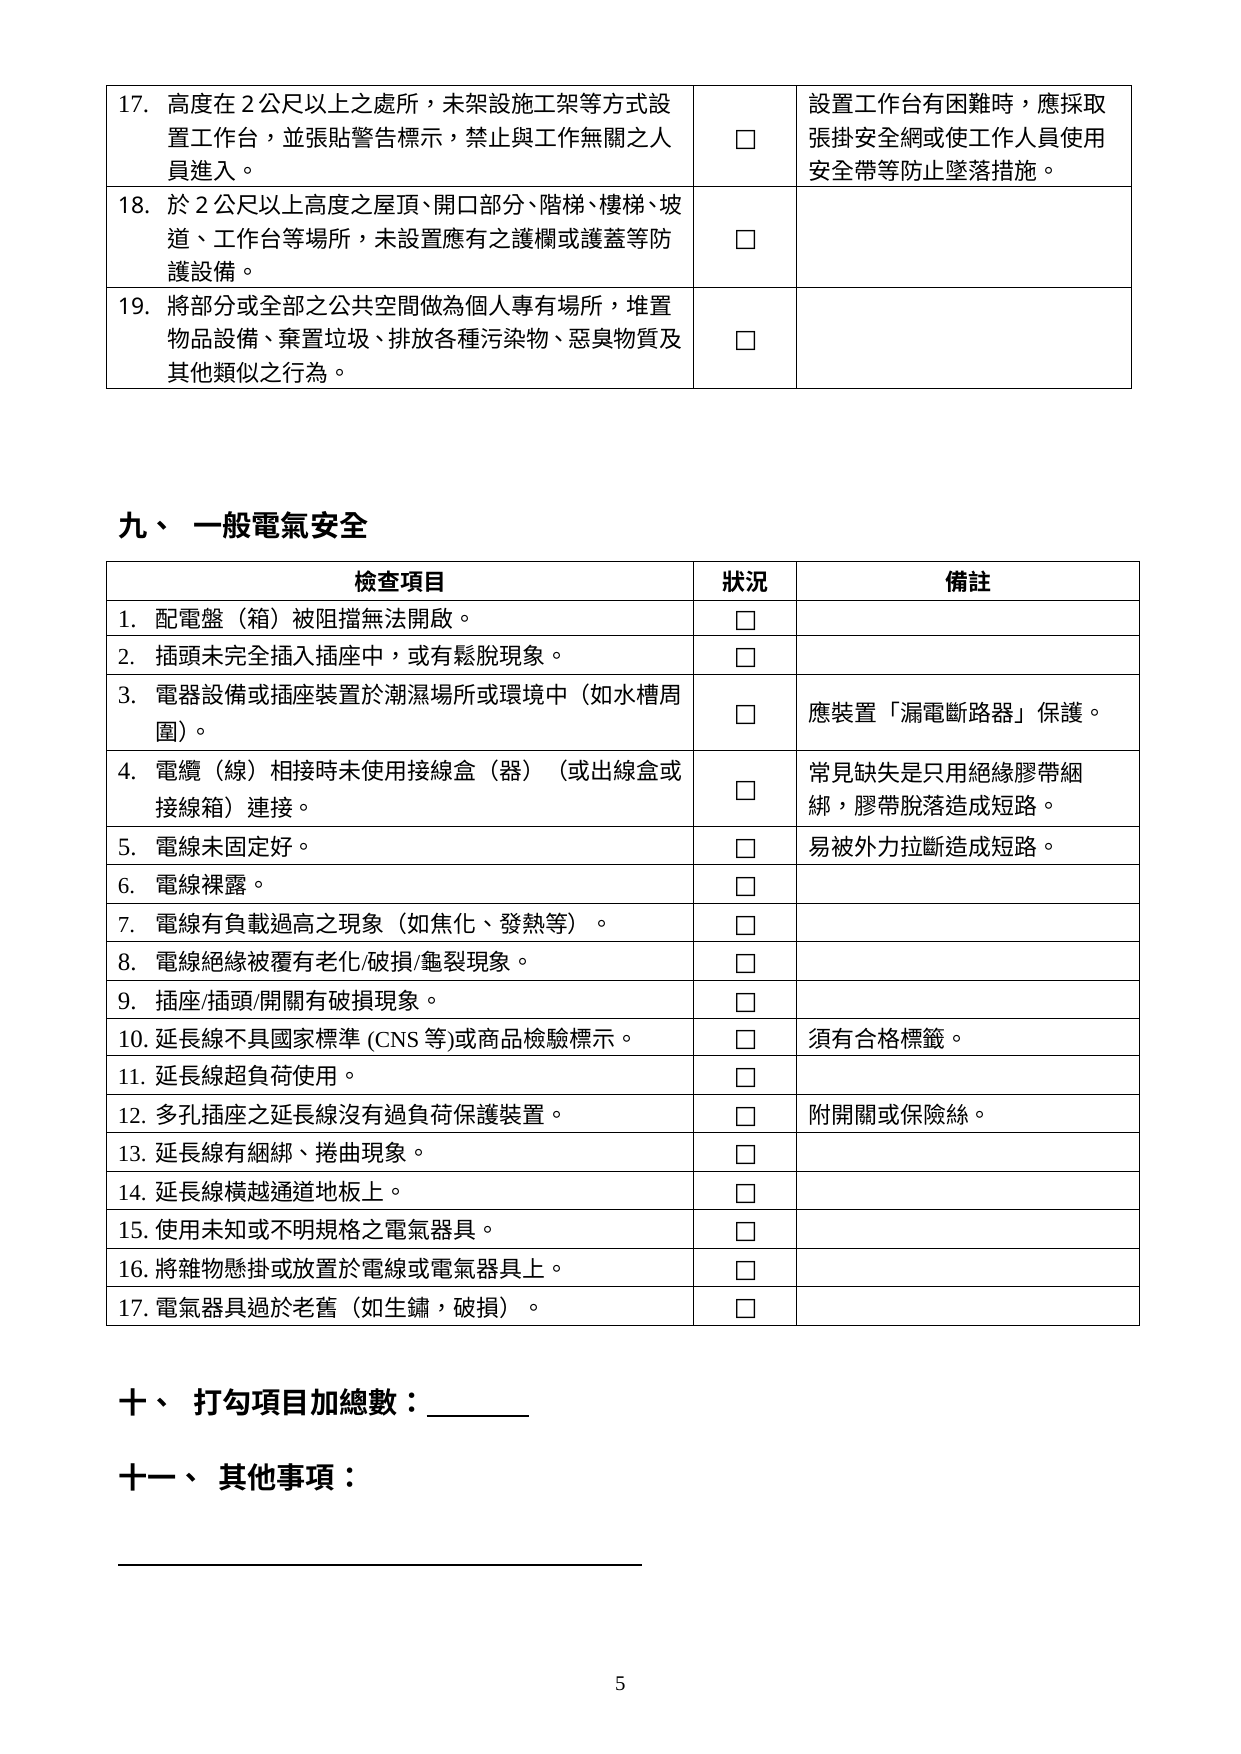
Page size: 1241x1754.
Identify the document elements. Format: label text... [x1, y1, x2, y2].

table_cell [797, 942, 1139, 980]
table_cell [797, 1056, 1139, 1093]
table_cell 插座/插頭/開關有破損現象。 [107, 981, 693, 1018]
table_cell 配電盤（箱）被阻擋無法開啟。 [107, 601, 693, 635]
table_cell 延長線橫越通道地板上。 [107, 1172, 693, 1209]
table_cell 電器設備或插座裝置於潮濕場所或環境中（如水槽周圍）。 [107, 675, 693, 749]
table_cell □ [694, 1210, 796, 1248]
table_cell □ [694, 1133, 796, 1171]
table_cell 電線有負載過高之現象（如焦化、發熱等）。 [107, 904, 693, 941]
table_cell 附開關或保險絲。 [797, 1095, 1139, 1132]
table_cell 將雜物懸掛或放置於電線或電氣器具上。 [107, 1249, 693, 1286]
table_cell □ [694, 904, 796, 941]
table_cell 電線絕緣被覆有老化/破損/龜裂現象。 [107, 942, 693, 980]
table_cell [797, 865, 1139, 903]
table_cell □ [694, 1056, 796, 1093]
table_cell 於2公尺以上高度之屋頂、開口部分、階梯、樓梯、坡道、工作台等場所，未設置應有之護欄或護蓋等防護設備。 [107, 187, 693, 287]
table_cell □ [694, 1249, 796, 1286]
table_cell □ [694, 865, 796, 903]
table_cell [797, 636, 1139, 673]
table_cell 使用未知或不明規格之電氣器具。 [107, 1210, 693, 1248]
table_cell 將部分或全部之公共空間做為個人專有場所，堆置物品設備、棄置垃圾、排放各種污染物、惡臭物質及其他類似之行為。 [107, 288, 693, 388]
table_cell □ [694, 86, 796, 186]
table_cell □ [694, 751, 796, 826]
table_cell 插頭未完全插入插座中，或有鬆脫現象。 [107, 636, 693, 673]
table_cell 電纜（線）相接時未使用接線盒（器）（或出線盒或接線箱）連接。 [107, 751, 693, 826]
table_cell □ [694, 601, 796, 635]
table_cell 應裝置「漏電斷路器」保護。 [797, 675, 1139, 749]
table_header 狀況 [694, 562, 796, 600]
table_cell □ [694, 1172, 796, 1209]
table_cell [797, 904, 1139, 941]
table_cell □ [694, 1287, 796, 1325]
table_header 備註 [797, 562, 1139, 600]
table_cell □ [694, 981, 796, 1018]
table_cell □ [694, 1095, 796, 1132]
table_cell 延長線超負荷使用。 [107, 1056, 693, 1093]
table_cell [797, 601, 1139, 635]
table_cell [797, 1249, 1139, 1286]
table_cell 常見缺失是只用絕緣膠帶綑綁，膠帶脫落造成短路。 [797, 751, 1139, 826]
table_cell 延長線有綑綁、捲曲現象。 [107, 1133, 693, 1171]
table_cell 高度在2公尺以上之處所，未架設施工架等方式設置工作台，並張貼警告標示，禁止與工作無關之人員進入。 [107, 86, 693, 186]
table_cell 須有合格標籤。 [797, 1019, 1139, 1055]
table_cell □ [694, 827, 796, 864]
table_cell □ [694, 942, 796, 980]
table_cell □ [694, 1019, 796, 1055]
table_cell □ [694, 187, 796, 287]
table_cell 多孔插座之延長線沒有過負荷保護裝置。 [107, 1095, 693, 1132]
table_cell [797, 981, 1139, 1018]
table_cell 電氣器具過於老舊（如生鏽，破損）。 [107, 1287, 693, 1325]
table_cell □ [694, 636, 796, 673]
table_cell 易被外力拉斷造成短路。 [797, 827, 1139, 864]
table_cell 延長線不具國家標準 (CNS等)或商品檢驗標示。 [107, 1019, 693, 1055]
table_cell 電線未固定好。 [107, 827, 693, 864]
table_cell [797, 1287, 1139, 1325]
table_cell [797, 1172, 1139, 1209]
table_cell [797, 1133, 1139, 1171]
table_cell [797, 1210, 1139, 1248]
list 打勾項目加總數： [118, 1363, 1122, 1438]
table_header 檢查項目 [107, 562, 693, 600]
table_cell □ [694, 675, 796, 749]
list 一般電氣安全 [118, 486, 1122, 561]
table_cell 設置工作台有困難時，應採取張掛安全網或使工作人員使用安全帶等防止墜落措施。 [797, 86, 1131, 186]
list 其他事項： [118, 1438, 1122, 1513]
table_cell [797, 187, 1131, 287]
table_cell □ [694, 288, 796, 388]
table_cell [797, 288, 1131, 388]
table_cell 電線裸露。 [107, 865, 693, 903]
